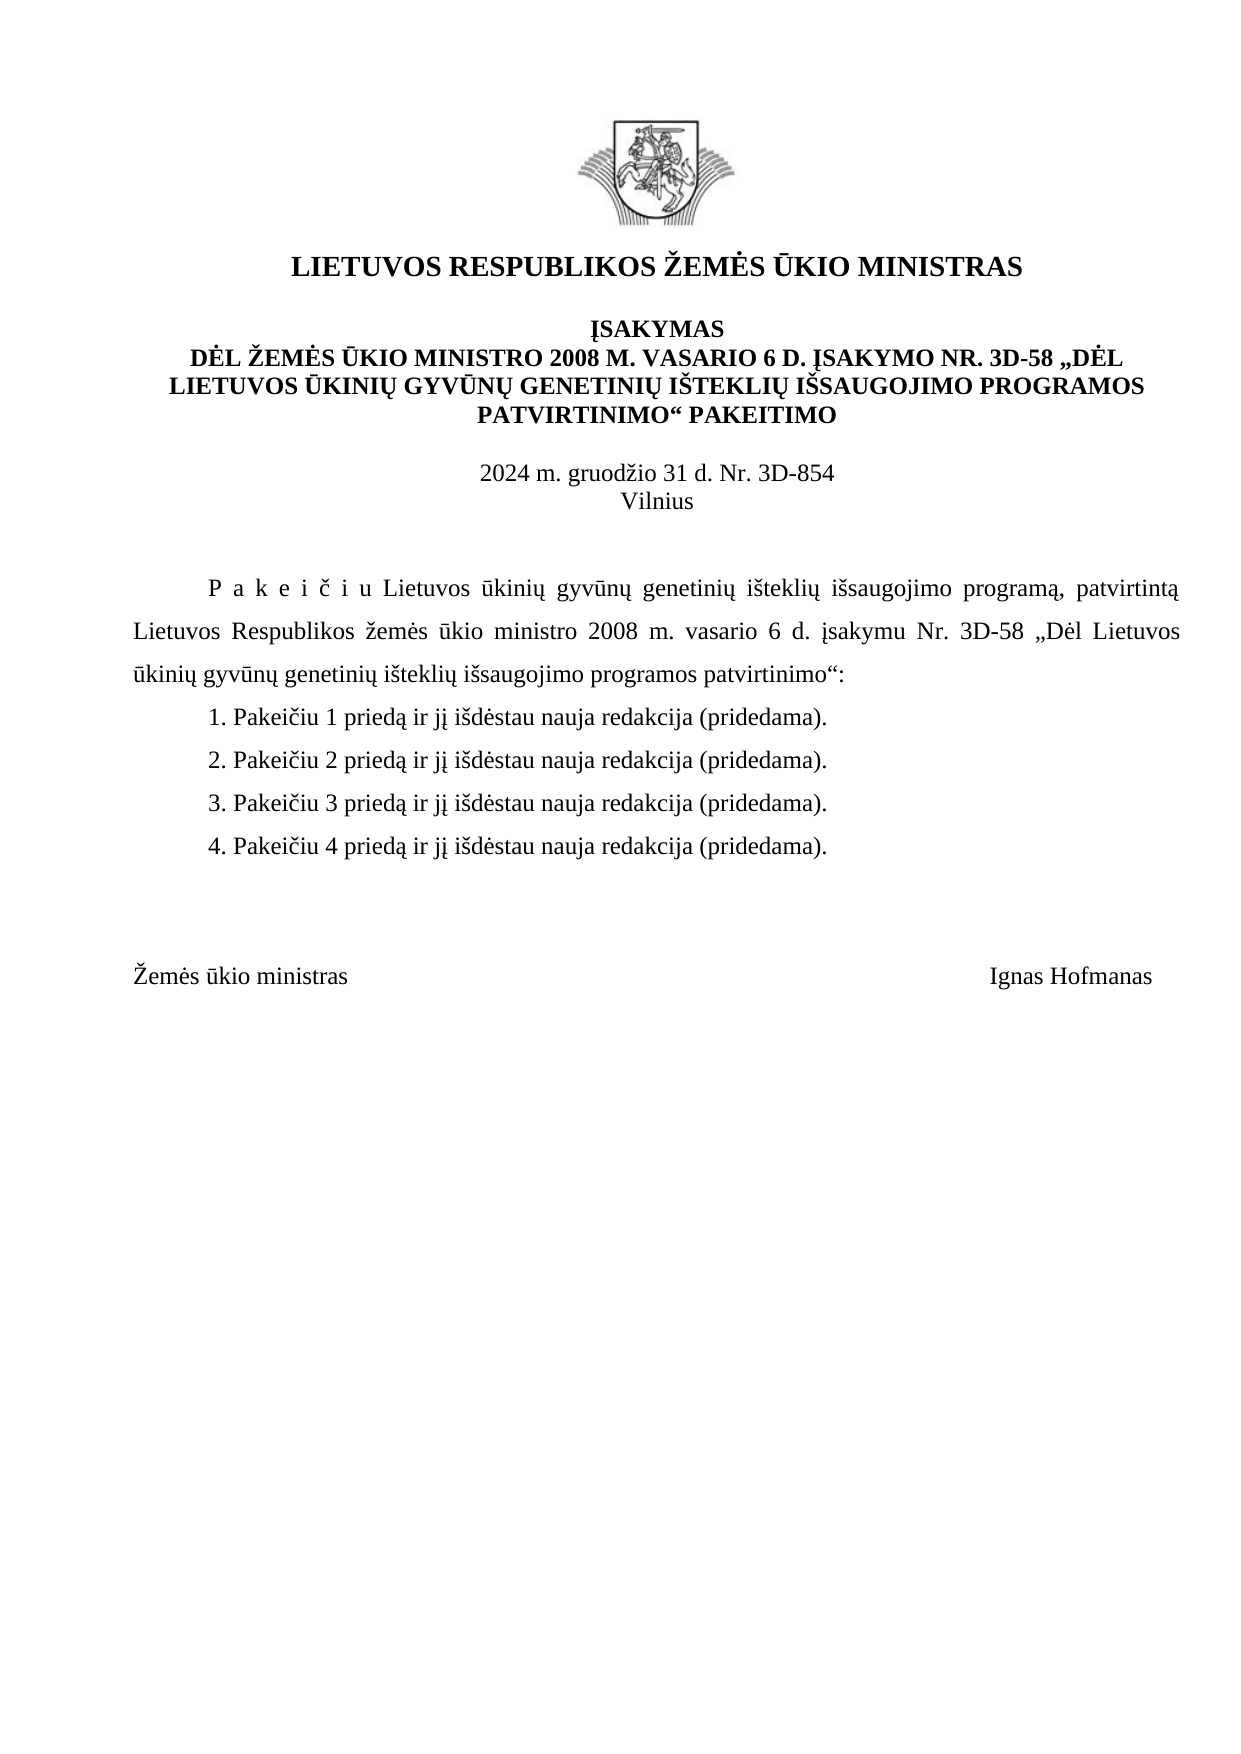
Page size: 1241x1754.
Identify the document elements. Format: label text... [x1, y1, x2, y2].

text 3. Pakeičiu 3 priedą ir jį išdėstau nauja redakcija (pridedama). [133, 788, 1181, 817]
text ĮSAKYMAS [133, 314, 1181, 343]
text 2. Pakeičiu 2 priedą ir jį išdėstau nauja redakcija (pridedama). [133, 745, 1181, 774]
text 2024 m. gruodžio 31 d. Nr. 3D-854 [133, 458, 1181, 486]
text 1. Pakeičiu 1 priedą ir jį išdėstau nauja redakcija (pridedama). [133, 702, 1181, 731]
text Žemės ūkio ministras Ignas Hofmanas [133, 961, 1181, 989]
text DĖL ŽEMĖS ŪKIO MINISTRO 2008 M. vasario 6 D. ĮSAKYMO NR. 3D-58 „Dėl Lietuvos Ūkinių GYVŪNŲ GENETINIŲ IŠTEKLIŲ IŠSAUGOJIMO Programos patvirtinimo“ PAKEITIMO [133, 343, 1181, 429]
text LIETUVOS RESPUBLIKOS ŽEMĖS ŪKIO MINISTRAS [133, 249, 1181, 283]
text P a k e i č i u Lietuvos ūkinių gyvūnų genetinių išteklių išsaugojimo programą, patvirtintą Lietuvos Respublikos žemės ūkio ministro 2008 m. vasario 6 d. įsakymu Nr. 3D-58 „Dėl Lietuvos ūkinių gyvūnų genetinių išteklių išsaugojimo programos patvirtinimo“: [133, 573, 1181, 688]
text Vilnius [133, 486, 1181, 515]
text 4. Pakeičiu 4 priedą ir jį išdėstau nauja redakcija (pridedama). [133, 831, 1181, 860]
